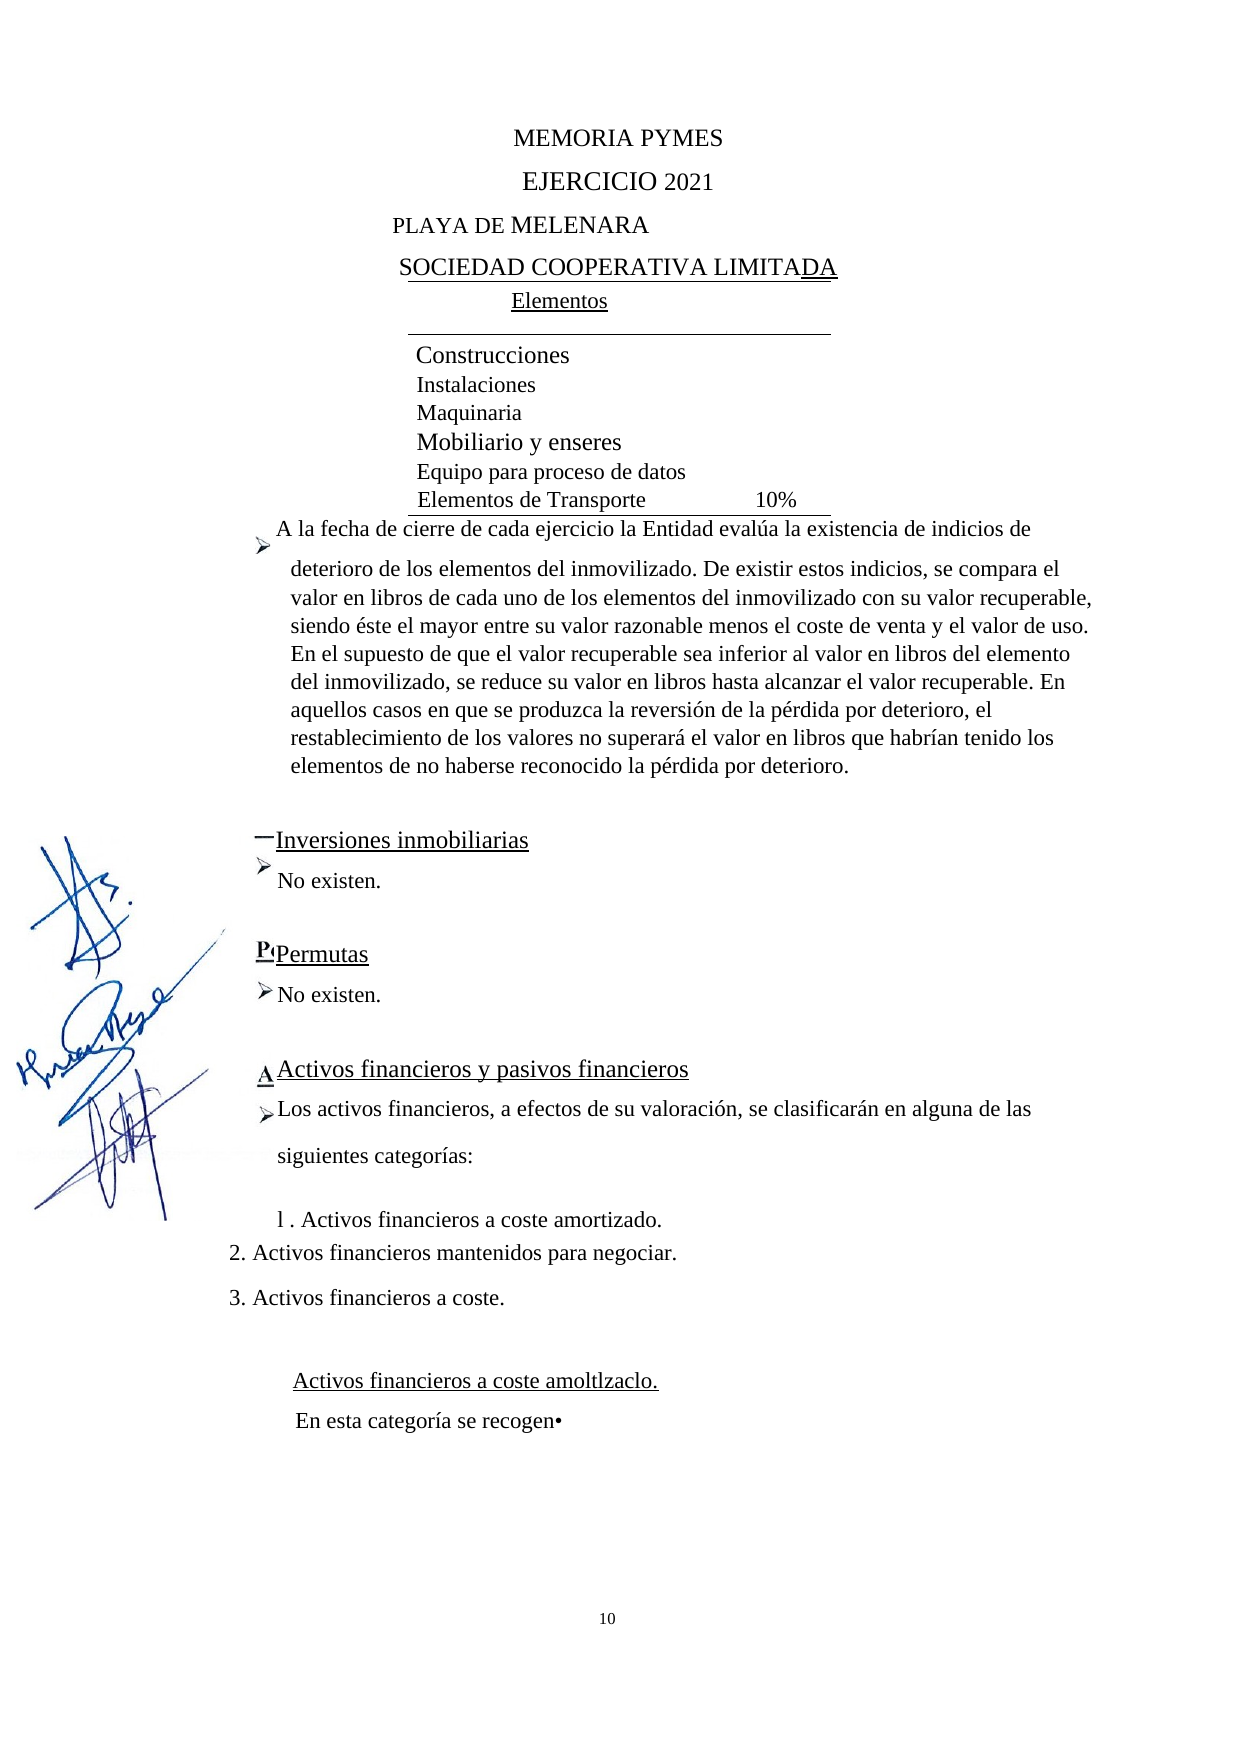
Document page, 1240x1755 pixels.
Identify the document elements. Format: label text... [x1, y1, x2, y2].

text Permutas [274, 939, 1104, 968]
table_header Elementos [408, 282, 755, 334]
table_cell 10% [755, 335, 831, 514]
text Activos financieros a coste amoltlzaclo. [292, 1367, 1101, 1394]
text No existen. [274, 981, 1104, 1008]
table_header [755, 282, 831, 334]
list Activos financieros a coste. [229, 1283, 1104, 1310]
text Inversiones inmobiliarias [253, 825, 1104, 854]
text l . Activos financieros a coste amortizado. [255, 1206, 1104, 1233]
text En esta categoría se recogen• [295, 1407, 1104, 1434]
text A la fecha de cierre de cada ejercicio la Entidad evalúa la existencia de indicios de deterioro de los elementos del inmovilizado. De existir estos indicios, se compara el valor en libros de cada uno de los elementos del inmovilizado con su valor recuperable, siendo éste el mayor entre su valor razonable menos el coste de venta y el valor de uso. En el supuesto de que el valor recuperable sea inferior al valor en libros del elemento del inmovilizado, se reduce su valor en libros hasta alcanzar el valor recuperable. En aquellos casos en que se produzca la reversión de la pérdida por deterioro, el restablecimiento de los valores no superará el valor en libros que habrían tenido los elementos de no haberse reconocido la pérdida por deterioro. [255, 515, 1104, 779]
subtitle Activos financieros y pasivos financieros [274, 1054, 1104, 1082]
list Activos financieros mantenidos para negociar. [229, 1239, 1104, 1266]
table_cell Construcciones Instalaciones Maquinaria Mobiliario y enseres Equipo para proceso de datos Elementos de Transporte [408, 335, 755, 514]
text Los activos financieros, a efectos de su valoración, se clasificarán en alguna de las siguientes categorías: [274, 1096, 1104, 1169]
text No existen. [274, 867, 1104, 894]
